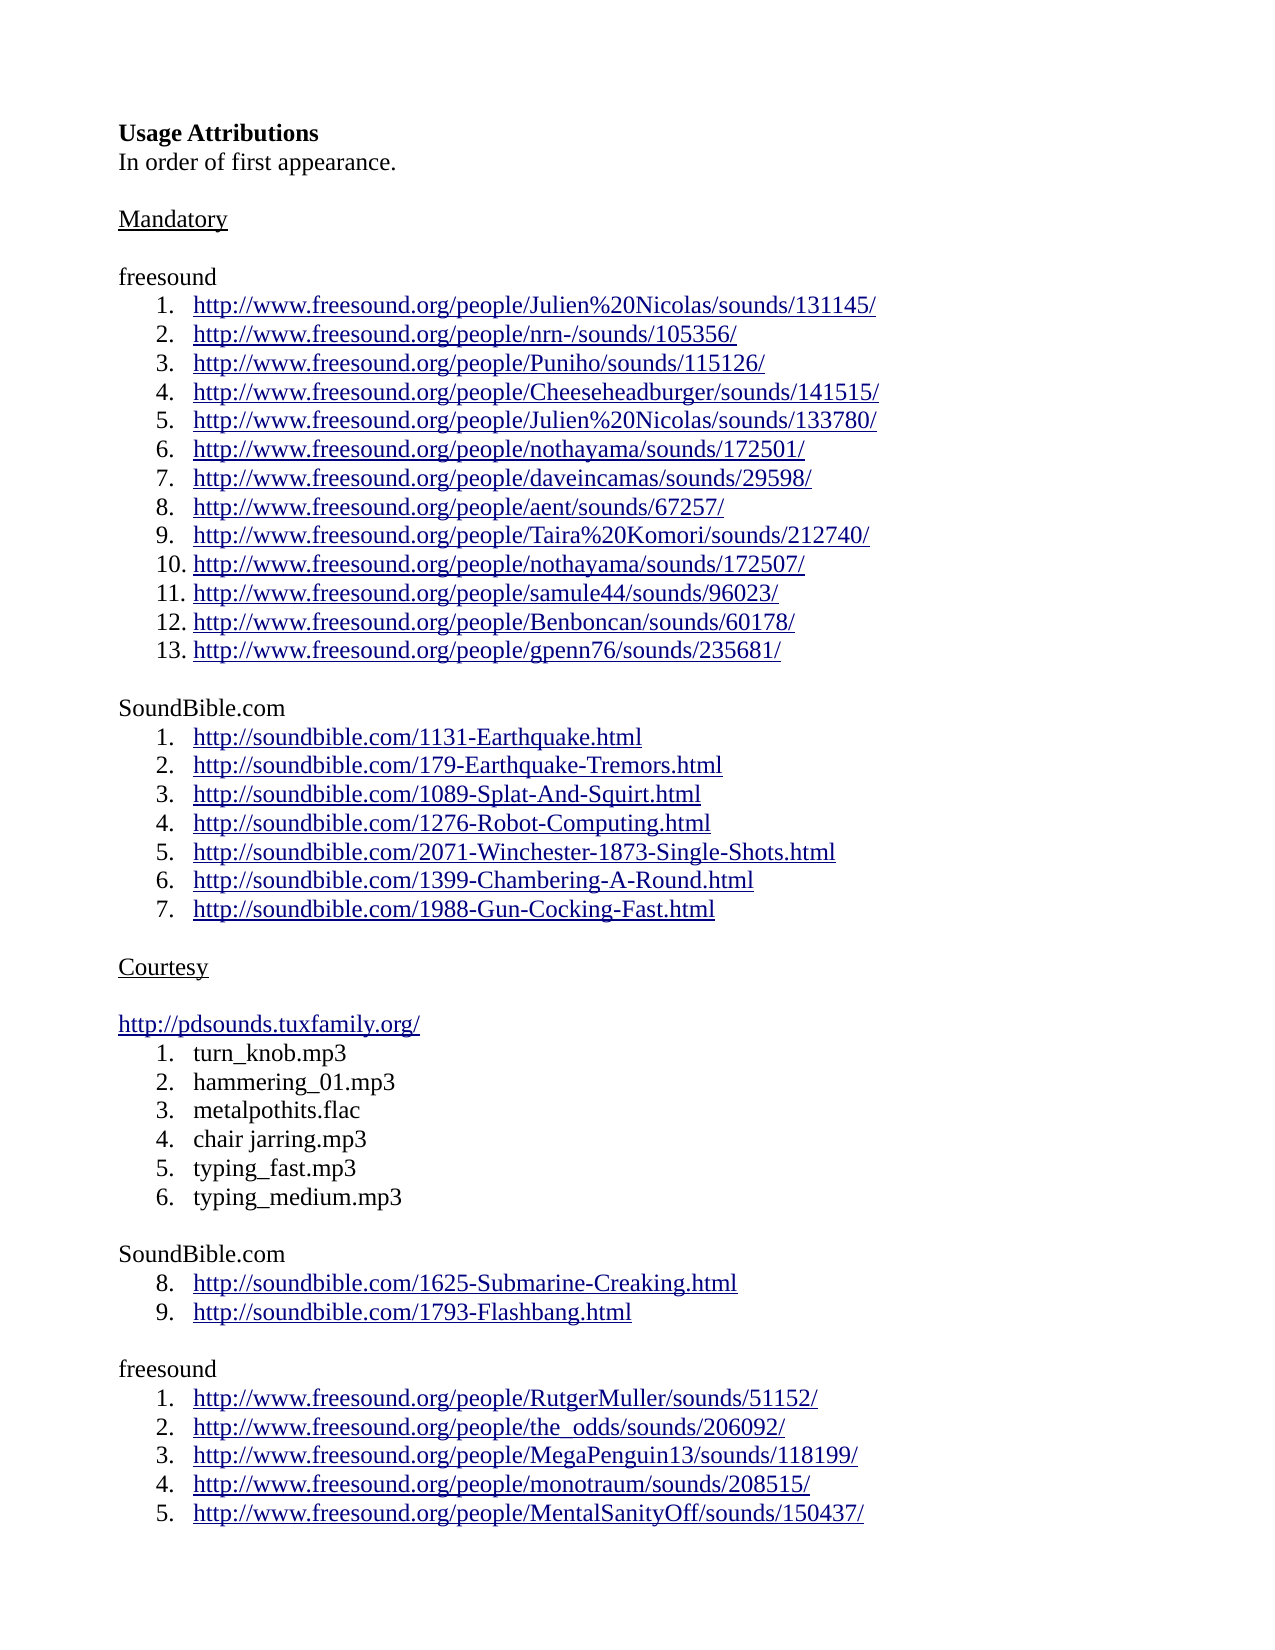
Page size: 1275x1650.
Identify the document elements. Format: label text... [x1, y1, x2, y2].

text freesound [118, 1354, 1157, 1383]
list http://www.freesound.org/people/aent/sounds/67257/ [156, 492, 1157, 521]
list http://soundbible.com/179-Earthquake-Tremors.html [156, 751, 1157, 779]
list http://www.freesound.org/people/Benboncan/sounds/60178/ [156, 607, 1157, 636]
list http://soundbible.com/1793-Flashbang.html [156, 1297, 1157, 1326]
list http://soundbible.com/1276-Robot-Computing.html [156, 808, 1157, 837]
text SoundBible.com [118, 693, 1157, 722]
list http://www.freesound.org/people/Julien%20Nicolas/sounds/133780/ [156, 406, 1157, 434]
list hammering_01.mp3 [156, 1067, 1157, 1096]
list http://www.freesound.org/people/Julien%20Nicolas/sounds/131145/ [156, 291, 1157, 319]
list http://www.freesound.org/people/MegaPenguin13/sounds/118199/ [156, 1441, 1157, 1469]
list http://www.freesound.org/people/RutgerMuller/sounds/51152/ [156, 1383, 1157, 1412]
list http://www.freesound.org/people/gpenn76/sounds/235681/ [156, 636, 1157, 664]
list http://www.freesound.org/people/daveincamas/sounds/29598/ [156, 463, 1157, 492]
list http://www.freesound.org/people/the_odds/sounds/206092/ [156, 1412, 1157, 1441]
list http://www.freesound.org/people/nothayama/sounds/172501/ [156, 434, 1157, 463]
list http://soundbible.com/1625-Submarine-Creaking.html [156, 1268, 1157, 1297]
text Mandatory [118, 204, 1157, 233]
list turn_knob.mp3 [156, 1038, 1157, 1067]
list chair jarring.mp3 [156, 1124, 1157, 1153]
list http://www.freesound.org/people/nothayama/sounds/172507/ [156, 549, 1157, 578]
list http://soundbible.com/2071-Winchester-1873-Single-Shots.html [156, 837, 1157, 866]
list http://soundbible.com/1089-Splat-And-Squirt.html [156, 779, 1157, 808]
list http://www.freesound.org/people/Puniho/sounds/115126/ [156, 348, 1157, 377]
list http://www.freesound.org/people/samule44/sounds/96023/ [156, 578, 1157, 607]
list http://www.freesound.org/people/nrn-/sounds/105356/ [156, 319, 1157, 348]
list http://www.freesound.org/people/Cheeseheadburger/sounds/141515/ [156, 377, 1157, 406]
list http://soundbible.com/1988-Gun-Cocking-Fast.html [156, 894, 1157, 923]
list http://www.freesound.org/people/Taira%20Komori/sounds/212740/ [156, 521, 1157, 549]
text http://pdsounds.tuxfamily.org/ [118, 1009, 1157, 1038]
text SoundBible.com [118, 1239, 1157, 1268]
list http://www.freesound.org/people/MentalSanityOff/sounds/150437/ [156, 1498, 1157, 1527]
list metalpothits.flac [156, 1096, 1157, 1124]
text Courtesy [118, 952, 1157, 981]
text In order of first appearance. [118, 147, 1157, 176]
text freesound [118, 262, 1157, 291]
list typing_medium.mp3 [156, 1182, 1157, 1211]
text Usage Attributions [118, 118, 1157, 147]
list http://www.freesound.org/people/monotraum/sounds/208515/ [156, 1469, 1157, 1498]
list typing_fast.mp3 [156, 1153, 1157, 1182]
list http://soundbible.com/1399-Chambering-A-Round.html [156, 866, 1157, 894]
list http://soundbible.com/1131-Earthquake.html [156, 722, 1157, 751]
